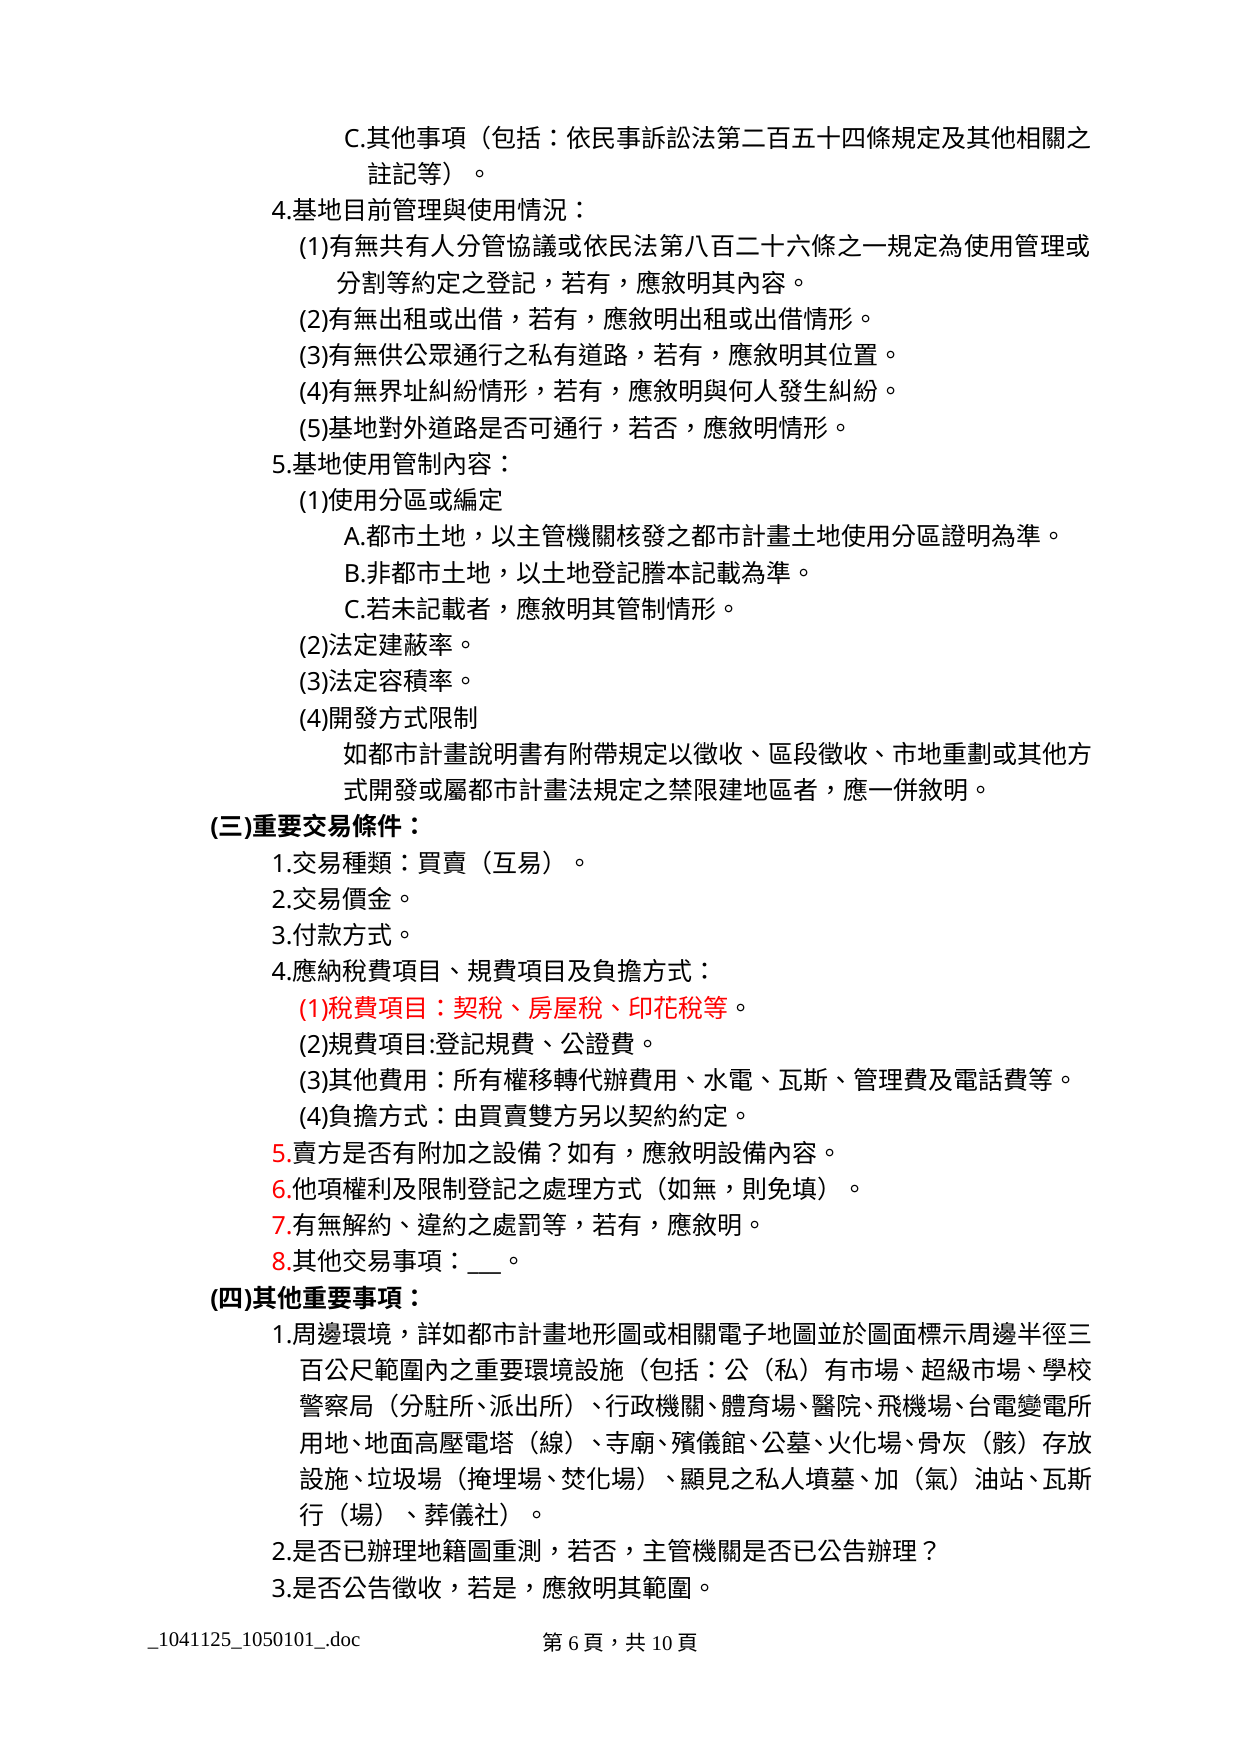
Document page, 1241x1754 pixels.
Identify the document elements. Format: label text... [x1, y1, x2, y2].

text 6.他項權利及限制登記之處理方式（如無，則免填）。 [271, 1169, 1092, 1206]
text (3)有無供公眾通行之私有道路，若有，應敘明其位置。 [299, 336, 1092, 372]
text (3)法定容積率。 [299, 662, 1092, 698]
text 1.周邊環境，詳如都市計畫地形圖或相關電子地圖並於圖面標示周邊半徑三百公尺範圍內之重要環境設施（包括：公（私）有市場、超級市場、學校、警察局（分駐所、派出所）、行政機關、體育場、醫院、飛機場、台電變電所用地、地面高壓電塔（線）、寺廟、殯儀館、公墓、火化場、骨灰（骸）存放設施、垃圾場（掩埋場、焚化場）、顯見之私人墳墓、加（氣）油站、瓦斯行（場）、葬儀社）。 [271, 1314, 1092, 1532]
text 2.交易價金。 [271, 879, 1092, 916]
text 4.應納稅費項目、規費項目及負擔方式： [271, 952, 1092, 988]
text 7.有無解約、違約之處罰等，若有，應敘明。 [271, 1206, 1092, 1242]
text C.其他事項（包括：依民事訴訟法第二百五十四條規定及其他相關之註記等）。 [343, 118, 1092, 191]
text 4.基地目前管理與使用情況： [271, 191, 1092, 227]
text (1)有無共有人分管協議或依民法第八百二十六條之一規定為使用管理或分割等約定之登記，若有，應敘明其內容。 [299, 227, 1092, 299]
text 如都市計畫說明書有附帶規定以徵收、區段徵收、市地重劃或其他方式開發或屬都市計畫法規定之禁限建地區者，應一併敘明。 [343, 734, 1092, 807]
text (2)法定建蔽率。 [299, 626, 1092, 662]
text 8.其他交易事項：___。 [271, 1242, 1092, 1278]
text (2)有無出租或出借，若有，應敘明出租或出借情形。 [299, 299, 1092, 336]
text (1)稅費項目：契稅、房屋稅、印花稅等。 [299, 988, 1092, 1024]
text 5.賣方是否有附加之設備？如有，應敘明設備內容。 [271, 1133, 1092, 1169]
text (1)使用分區或編定 [299, 481, 1092, 517]
text 1.交易種類：買賣（互易）。 [271, 843, 1092, 879]
text 3.是否公告徵收，若是，應敘明其範圍。 [271, 1568, 1092, 1604]
text (4)開發方式限制 [299, 698, 1092, 734]
text (5)基地對外道路是否可通行，若否，應敘明情形。 [299, 408, 1092, 444]
text 5.基地使用管制內容： [271, 444, 1092, 481]
text (3)其他費用：所有權移轉代辦費用、水電、瓦斯、管理費及電話費等。 [299, 1061, 1092, 1097]
text (4)有無界址糾紛情形，若有，應敘明與何人發生糾紛。 [299, 372, 1092, 408]
text (2)規費項目:登記規費、公證費。 [299, 1024, 1092, 1061]
text C.若未記載者，應敘明其管制情形。 [343, 589, 1092, 626]
text 2.是否已辦理地籍圖重測，若否，主管機關是否已公告辦理？ [271, 1532, 1092, 1568]
text A.都市土地，以主管機關核發之都市計畫土地使用分區證明為準。 [343, 517, 1092, 553]
text (三)重要交易條件： [210, 807, 1092, 843]
text (4)負擔方式：由買賣雙方另以契約約定。 [299, 1097, 1092, 1133]
text (四)其他重要事項： [210, 1278, 1092, 1314]
text B.非都市土地，以土地登記謄本記載為準。 [343, 553, 1092, 589]
text 3.付款方式。 [271, 916, 1092, 952]
